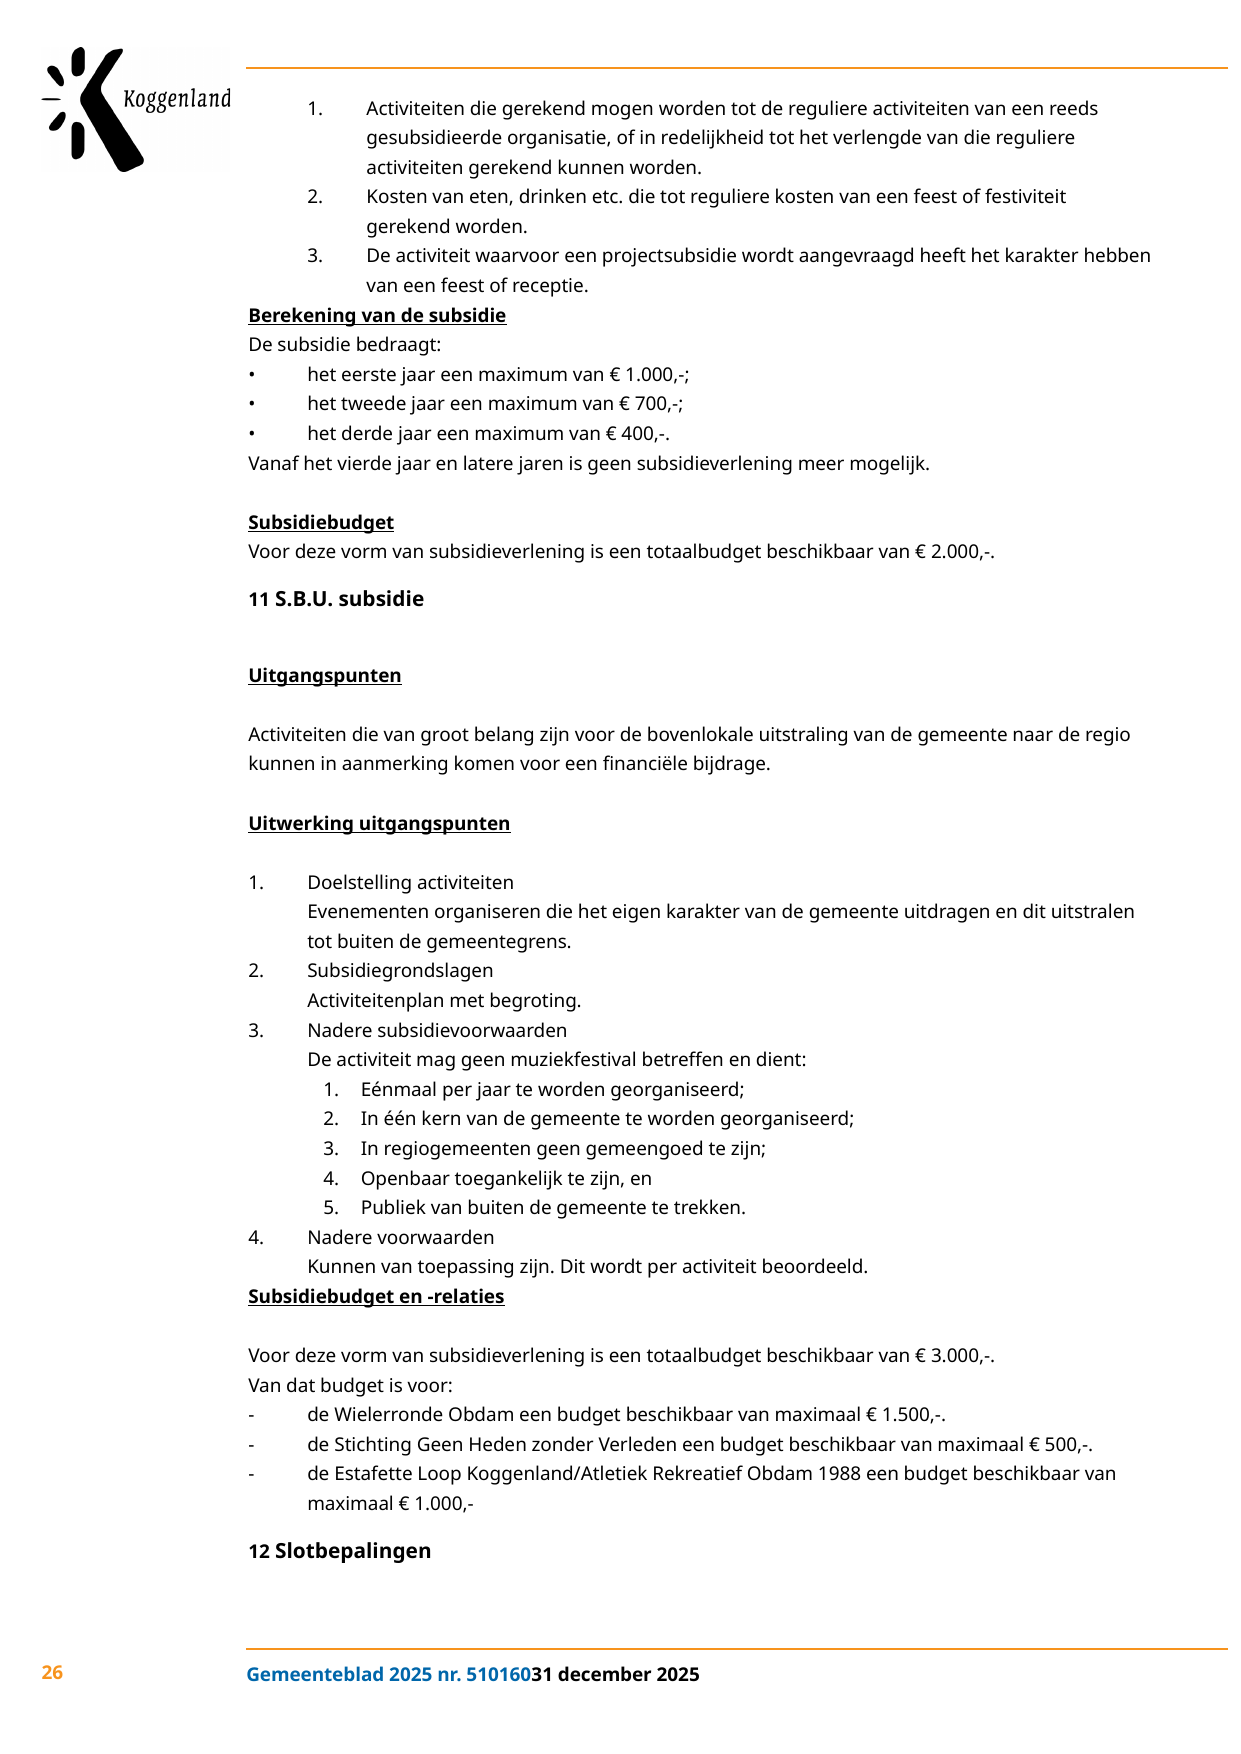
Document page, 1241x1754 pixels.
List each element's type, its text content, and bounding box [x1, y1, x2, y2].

list Activiteitenplan met begroting. [248, 987, 1152, 1013]
text Van dat budget is voor: [248, 1372, 1152, 1398]
text 11 S.B.U. subsidie [248, 584, 1152, 613]
text Voor deze vorm van subsidieverlening is een totaalbudget beschikbaar van € 2.000,-. [248, 538, 1152, 564]
text De subsidie bedraagt: [248, 331, 1152, 357]
list Activiteiten die gerekend mogen worden tot de reguliere activiteiten van een reeds gesubsidieerde organisatie, of in redelijkheid tot het verlengde van die reguliere activiteiten gerekend kunnen worden. [307, 95, 1152, 180]
list de Estafette Loop Koggenland/Atletiek Rekreatief Obdam 1988 een budget beschikbaar van maximaal € 1.000,- [248, 1461, 1152, 1516]
list de Stichting Geen Heden zonder Verleden een budget beschikbaar van maximaal € 500,-. [248, 1431, 1152, 1457]
text Subsidiebudget en -relaties [248, 1283, 1152, 1309]
list Evenementen organiseren die het eigen karakter van de gemeente uitdragen en dit uitstralen tot buiten de gemeentegrens. [248, 898, 1152, 954]
list Publiek van buiten de gemeente te trekken. [323, 1194, 1152, 1220]
text 12 Slotbepalingen [248, 1536, 1152, 1564]
list Eénmaal per jaar te worden georganiseerd; [323, 1076, 1152, 1102]
list het eerste jaar een maximum van € 1.000,-; [248, 361, 1152, 387]
list Subsidiegrondslagen [248, 958, 1152, 983]
list het tweede jaar een maximum van € 700,-; [248, 391, 1152, 416]
text Berekening van de subsidie [248, 302, 1152, 328]
list In één kern van de gemeente te worden georganiseerd; [323, 1106, 1152, 1131]
list In regiogemeenten geen gemeengoed te zijn; [323, 1135, 1152, 1161]
list Kunnen van toepassing zijn. Dit wordt per activiteit beoordeeld. [248, 1253, 1152, 1279]
list Nadere subsidievoorwaarden [248, 1017, 1152, 1043]
list Openbaar toegankelijk te zijn, en [323, 1165, 1152, 1191]
text Subsidiebudget [248, 509, 1152, 535]
list de Wielerronde Obdam een budget beschikbaar van maximaal € 1.500,-. [248, 1401, 1152, 1427]
list Doelstelling activiteiten [248, 869, 1152, 895]
list Kosten van eten, drinken etc. die tot reguliere kosten van een feest of festiviteit gerekend worden. [307, 183, 1152, 239]
list De activiteit waarvoor een projectsubsidie wordt aangevraagd heeft het karakter hebben van een feest of receptie. [307, 243, 1152, 298]
text Uitgangspunten [248, 662, 1152, 688]
text Uitwerking uitgangspunten [248, 810, 1152, 836]
list De activiteit mag geen muziekfestival betreffen en dient: [248, 1046, 1152, 1072]
list Nadere voorwaarden [248, 1224, 1152, 1250]
list het derde jaar een maximum van € 400,-. [248, 420, 1152, 446]
text Activiteiten die van groot belang zijn voor de bovenlokale uitstraling van de gemeente naar de regio kunnen in aanmerking komen voor een financiële bijdrage. [248, 721, 1152, 776]
text Voor deze vorm van subsidieverlening is een totaalbudget beschikbaar van € 3.000,-. [248, 1342, 1152, 1368]
text Vanaf het vierde jaar en latere jaren is geen subsidieverlening meer mogelijk. [248, 450, 1152, 476]
picture [41, 47, 231, 172]
